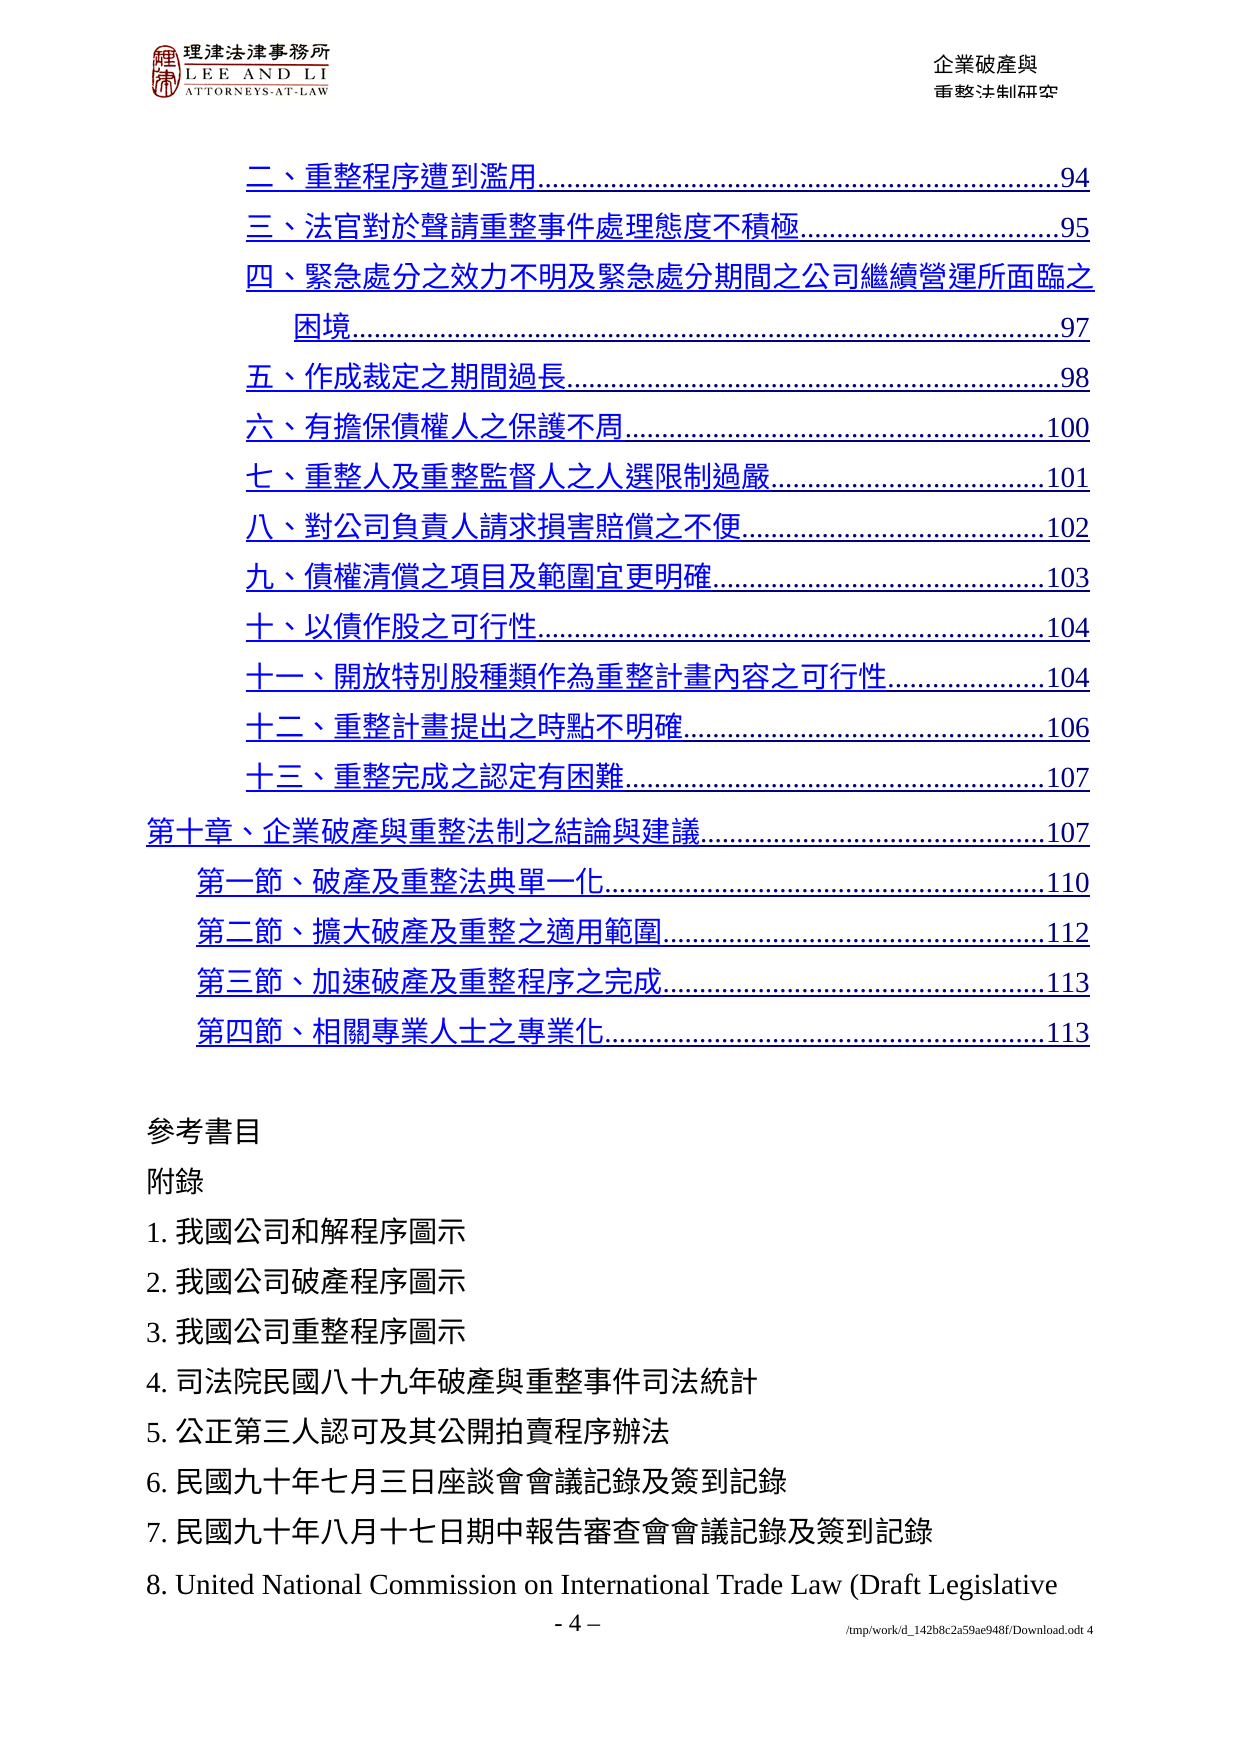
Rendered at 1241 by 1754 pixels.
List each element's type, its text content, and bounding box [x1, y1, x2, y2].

text 七、重整人及重整監督人之人選限制過嚴 101 [246, 446, 1094, 496]
text 4. 司法院民國八十九年破產與重整事件司法統計 [146, 1351, 1094, 1401]
text 5. 公正第三人認可及其公開拍賣程序辦法 [146, 1401, 1094, 1451]
text 十三、重整完成之認定有困難 107 [246, 746, 1094, 796]
text 四、緊急處分之效力不明及緊急處分期間之公司繼續營運所面臨之困境 97 [246, 292, 1094, 346]
text 6. 民國九十年七月三日座談會會議記錄及簽到記錄 [146, 1451, 1094, 1501]
text 六、有擔保債權人之保護不周 100 [246, 396, 1094, 446]
text 九、債權清償之項目及範圍宜更明確 103 [246, 546, 1094, 596]
text 三、法官對於聲請重整事件處理態度不積極 95 [246, 196, 1094, 246]
text 附錄 [146, 1151, 1094, 1201]
text 十、以債作股之可行性 104 [246, 596, 1094, 646]
text 1. 我國公司和解程序圖示 [146, 1201, 1094, 1251]
text 第一節、破產及重整法典單一化 110 [196, 851, 1094, 901]
text 八、對公司負責人請求損害賠償之不便 102 [246, 496, 1094, 546]
text 2. 我國公司破產程序圖示 [146, 1251, 1094, 1301]
text 十二、重整計畫提出之時點不明確 106 [246, 696, 1094, 746]
text 3. 我國公司重整程序圖示 [146, 1301, 1094, 1351]
text 二、重整程序遭到濫用 94 [246, 146, 1094, 196]
text 第三節、加速破產及重整程序之完成 113 [196, 951, 1094, 1001]
text 參考書目 [146, 1101, 1094, 1151]
text 第二節、擴大破產及重整之適用範圍 112 [196, 901, 1094, 951]
text 第四節、相關專業人士之專業化 113 [196, 1001, 1094, 1051]
text 五、作成裁定之期間過長 98 [246, 346, 1094, 396]
text 十一、開放特別股種類作為重整計畫內容之可行性 104 [246, 646, 1094, 696]
text 7. 民國九十年八月十七日期中報告審查會會議記錄及簽到記錄 [146, 1501, 1094, 1551]
text 第十章、企業破產與重整法制之結論與建議 107 [146, 808, 1094, 851]
text 四、緊急處分之效力不明及緊急處分期間之公司繼續營運所面臨之困境 97 [246, 246, 1094, 290]
text 8. United National Commission on International Trade Law (Draft Legislative [146, 1551, 1094, 1601]
